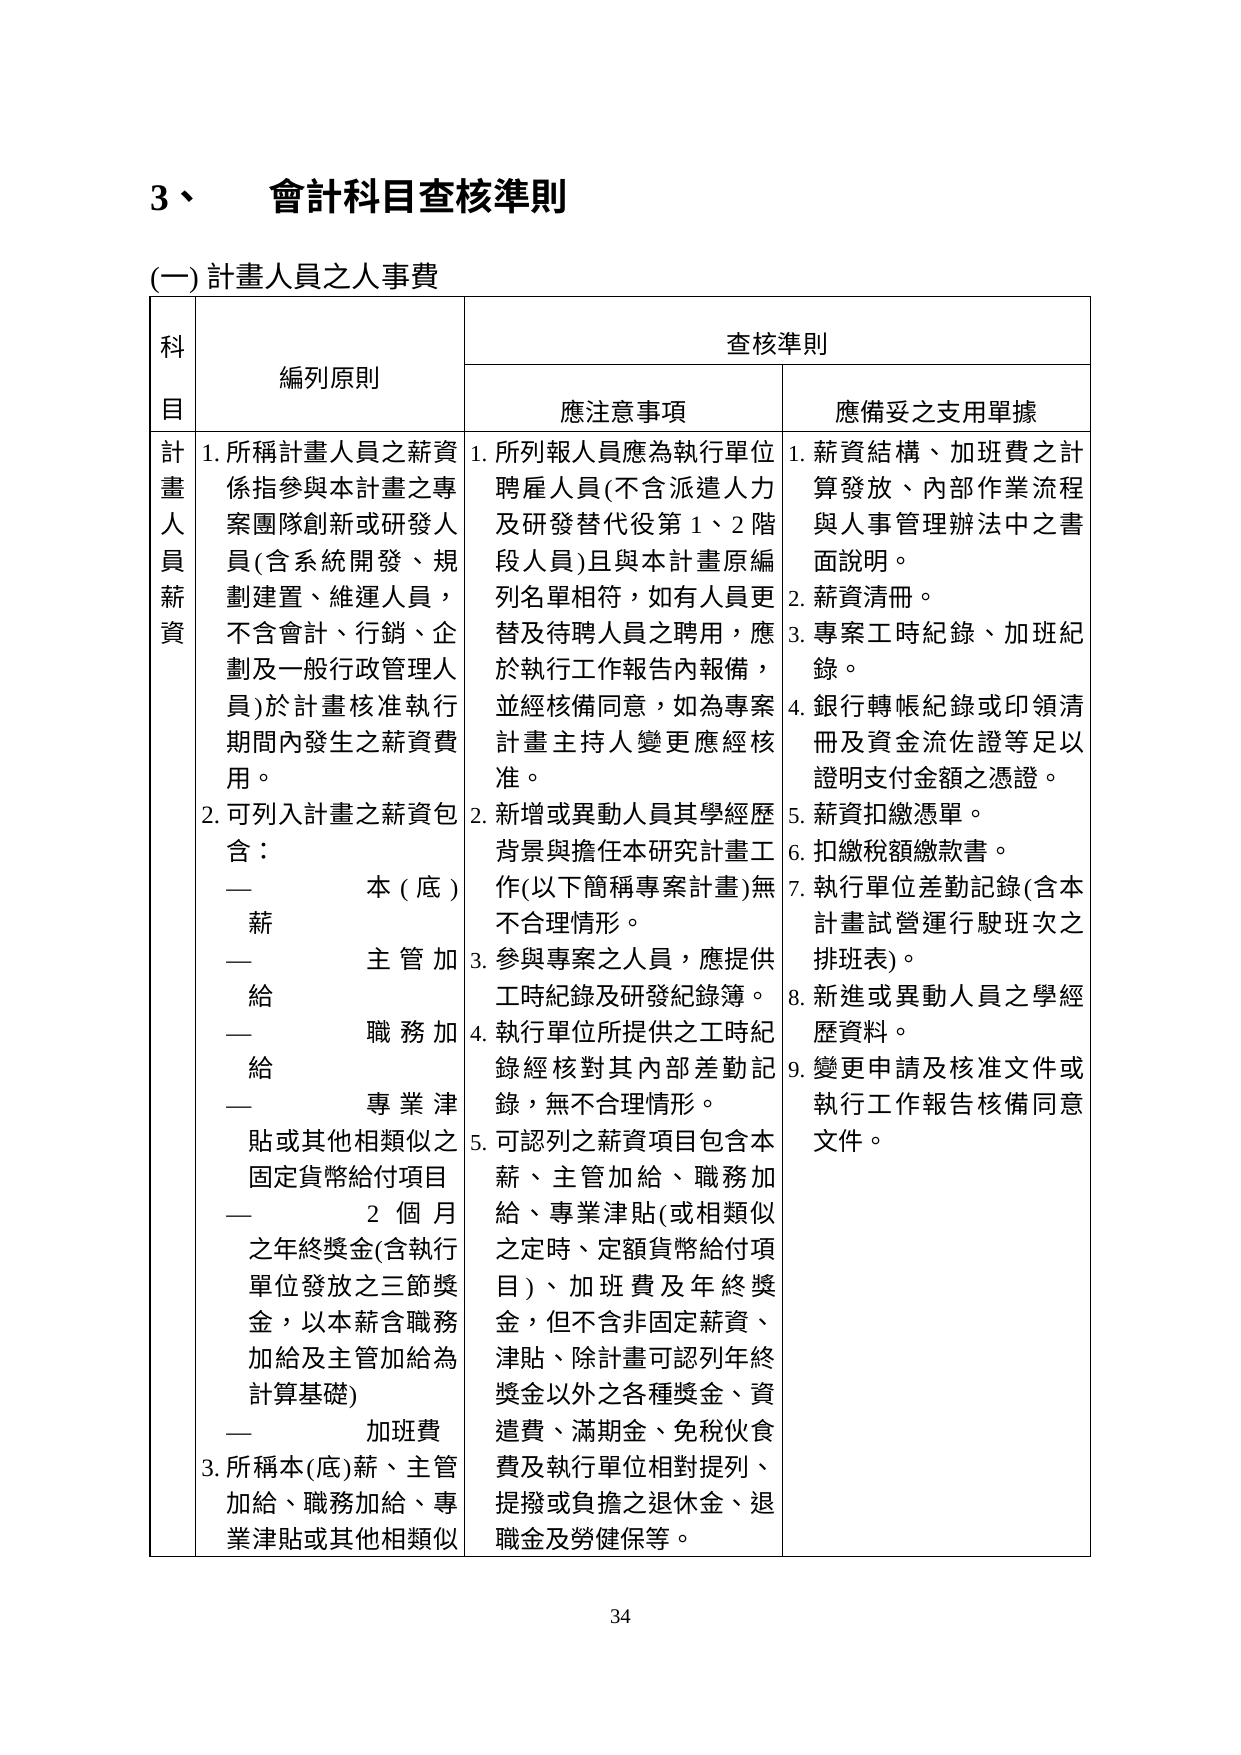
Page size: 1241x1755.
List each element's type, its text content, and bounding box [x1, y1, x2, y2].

text (一) 計畫人員之人事費 [150, 233, 1090, 296]
table_header 編列原則 [196, 297, 464, 431]
subtitle 會計科目查核準則 [150, 152, 1090, 214]
table_cell 計畫人員薪資 [151, 432, 195, 1556]
table_cell 薪資結構、加班費之計算發放、內部作業流程與人事管理辦法中之書面說明。 薪資清冊。 專案工時紀錄、加班紀錄。 銀行轉帳紀錄或印領清冊及資金流佐證等足以證明支付金額之憑證。 薪資扣繳憑單。 扣繳稅額繳款書。 執行單位差勤記錄(含本計畫試營運行駛班次之排班表)。 新進或異動人員之學經歷資料。 變更申請及核准文件或執行工作報告核備同意文件。 [783, 432, 1090, 1556]
table_header 科目 [151, 297, 195, 431]
table_cell 應注意事項 [465, 365, 782, 431]
table_cell 所列報人員應為執行單位聘雇人員(不含派遣人力及研發替代役第1、2階段人員)且與本計畫原編列名單相符，如有人員更替及待聘人員之聘用，應於執行工作報告內報備，並經核備同意，如為專案計畫主持人變更應經核准。 新增或異動人員其學經歷背景與擔任本研究計畫工作(以下簡稱專案計畫)無不合理情形。 參與專案之人員，應提供工時紀錄及研發紀錄簿。 執行單位所提供之工時紀錄經核對其內部差勤記錄，無不合理情形。 可認列之薪資項目包含本薪、主管加給、職務加給、專業津貼(或相類似之定時、定額貨幣給付項目)、加班費及年終獎金，但不含非固定薪資、津貼、除計畫可認列年終獎金以外之各種獎金、資遣費、滿期金、免稅伙食費及執行單位相對提列、提撥或負擔之退休金、退職金及勞健保等。 所列報之薪資應與薪資清冊所載金額核算相符，並依投入專案計畫工時之比例計算。薪資清冊之當月實領金額應與銀行轉帳紀錄或印領清冊等足以證明支付金額之憑證相符。 因專案需要延時加班發給之加班費應具備加班紀錄，其加班事由應與專案有關，並經計畫主持人核准(加班申請或核准單應加蓋計畫主持人專章，研發紀錄簿應載明加班事由)。 每ㄧ創新研發人員每月報支加班費之專案加班時數不得超過專案工時統計表所列報之當月投入計畫之時數。計入專案之加班費可採下列二種方式擇一並且一致適用。 逐一個別計算每一專案創新研發人員實際應計入專案之加班工時費用。加班費之計算應與執行單位人事管理辦法所訂加班費計算方式相符。 每一專案創新研發人員當月實際加班費總數÷實際加班總時數×本計畫之加班時數之方式計算。(當月實際加班費總數及總加班工時應與薪資清冊相符。) 年終獎金採按月提列方式列報，其提列數應小於或等於實發數，並不得超過2個月月薪，且應依投入專案計畫工時之比例計算。(實發數含執行單位所發放當年度端午、中秋及次年初所發當年度之年終獎金，查核時若上列獎金可預見將發放，但無法確定發放金額，將以該員前一年度所發放同項目獎金計算) 所列報之薪資與薪資扣繳憑單相比，其差異應具備合理解釋。 非經變更同意，各年度投入總人月數之列報以計畫原編列數為上限。 [465, 432, 782, 1556]
table_header 查核準則 [465, 297, 1090, 363]
table_cell 應備妥之支用單據 [783, 365, 1090, 431]
table_cell 所稱計畫人員之薪資係指參與本計畫之專案團隊創新或研發人員(含系統開發、規劃建置、維運人員，不含會計、行銷、企劃及一般行政管理人員)於計畫核准執行期間內發生之薪資費用。 可列入計畫之薪資包含： 本(底)薪 主管加給 職務加給 專業津貼或其他相類似之固定貨幣給付項目 2個月之年終獎金(含執行單位發放之三節獎金，以本薪含職務加給及主管加給為計算基礎) 加班費 所稱本(底)薪、主管加給、職務加給、專業津貼或其他相類似之固定貨幣給付項目需符合下列一般原則： 執行單位訂有一定之計算標準及薪給制度 每月定時、定額發放 能提供完整工時記錄 不含非固定薪資、津貼、除計畫可認列年終獎金以外之各種獎金、資遣費、滿期金、免稅伙食費及執行單位相對提列、提撥或負擔之退休金、退職金及勞健保等。 待聘人員以不超過總創新或研究發展人員合計之30%為原則。 計畫所需預算依不同職級人員預計投入人月數及平均月薪編列。 前項所稱投入人月，應依預計投入之工作時數按比例編列。 [196, 432, 464, 1556]
